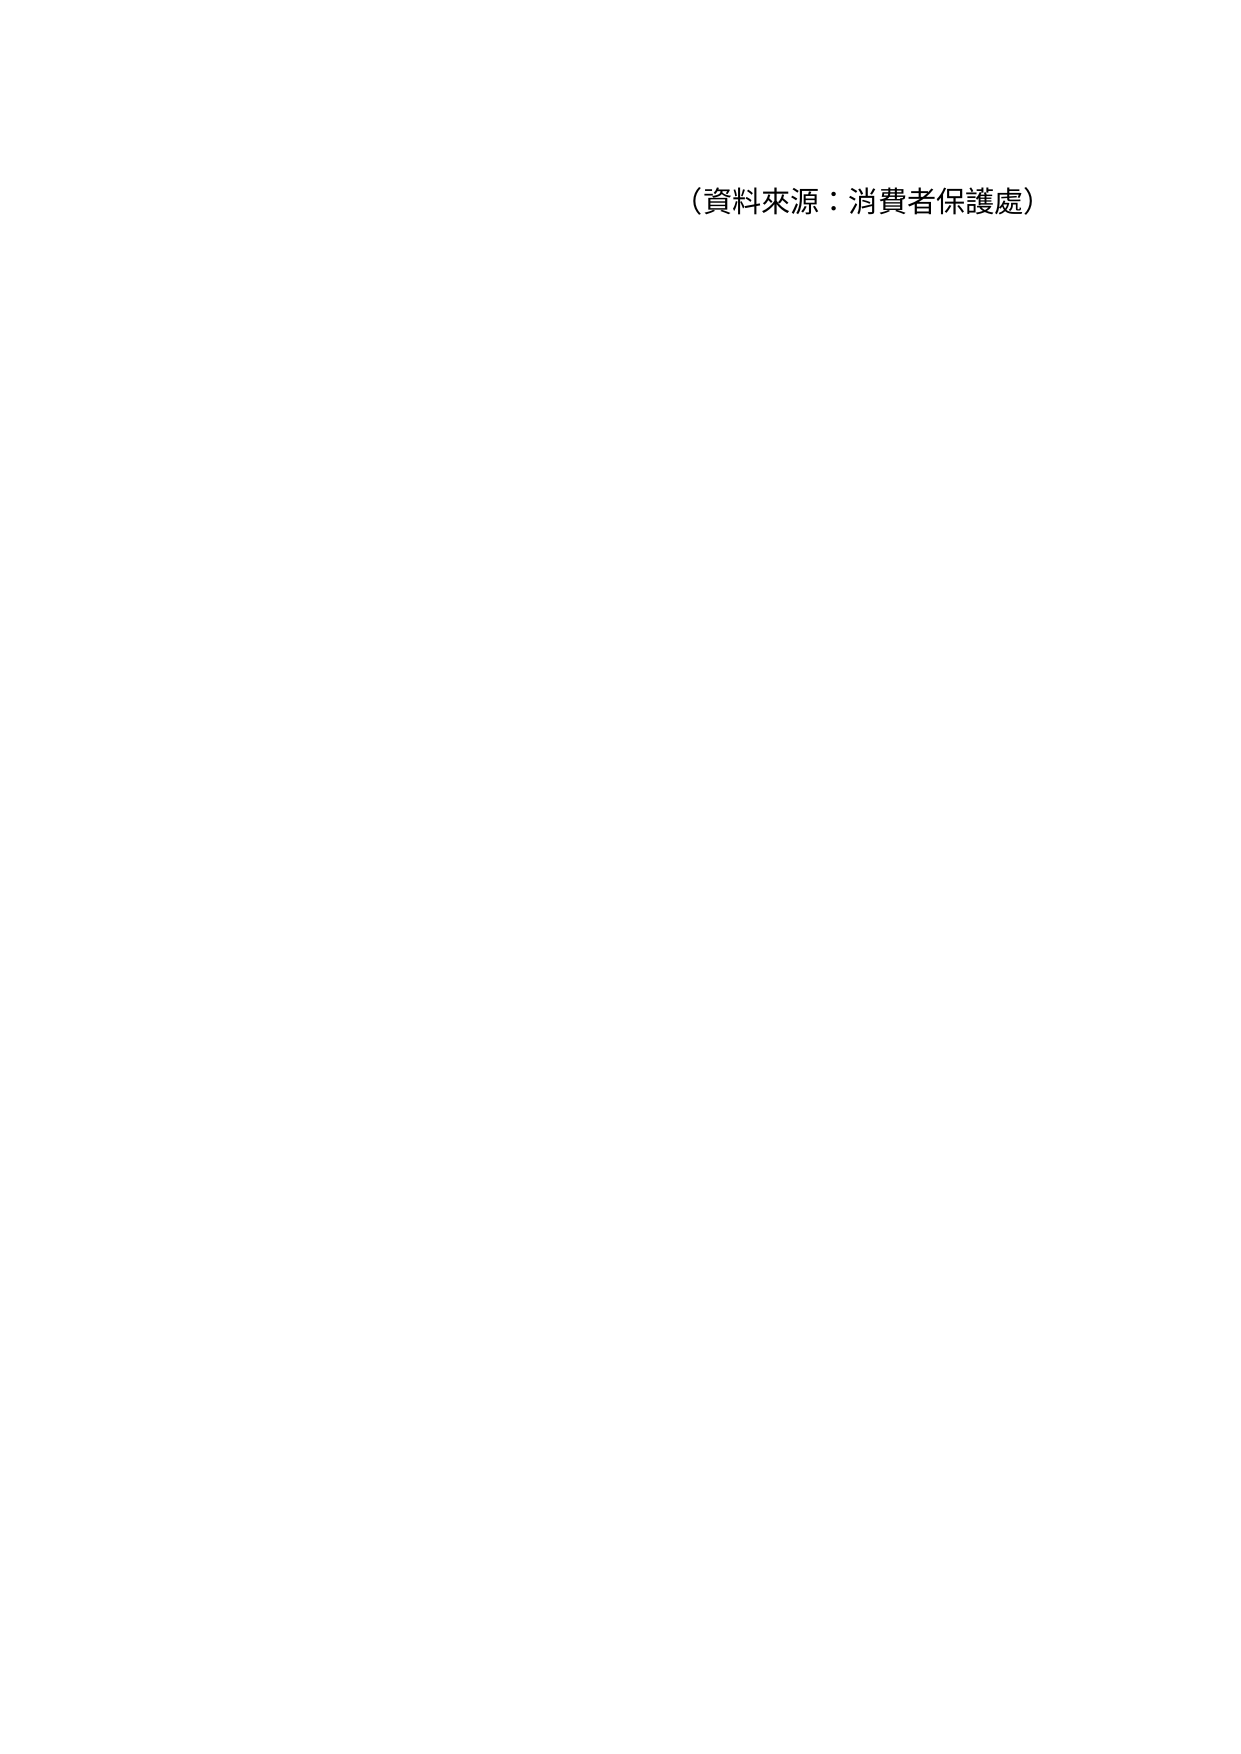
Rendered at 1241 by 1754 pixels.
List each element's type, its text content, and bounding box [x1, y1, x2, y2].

text （資料來源：消費者保護處） [187, 158, 1053, 221]
